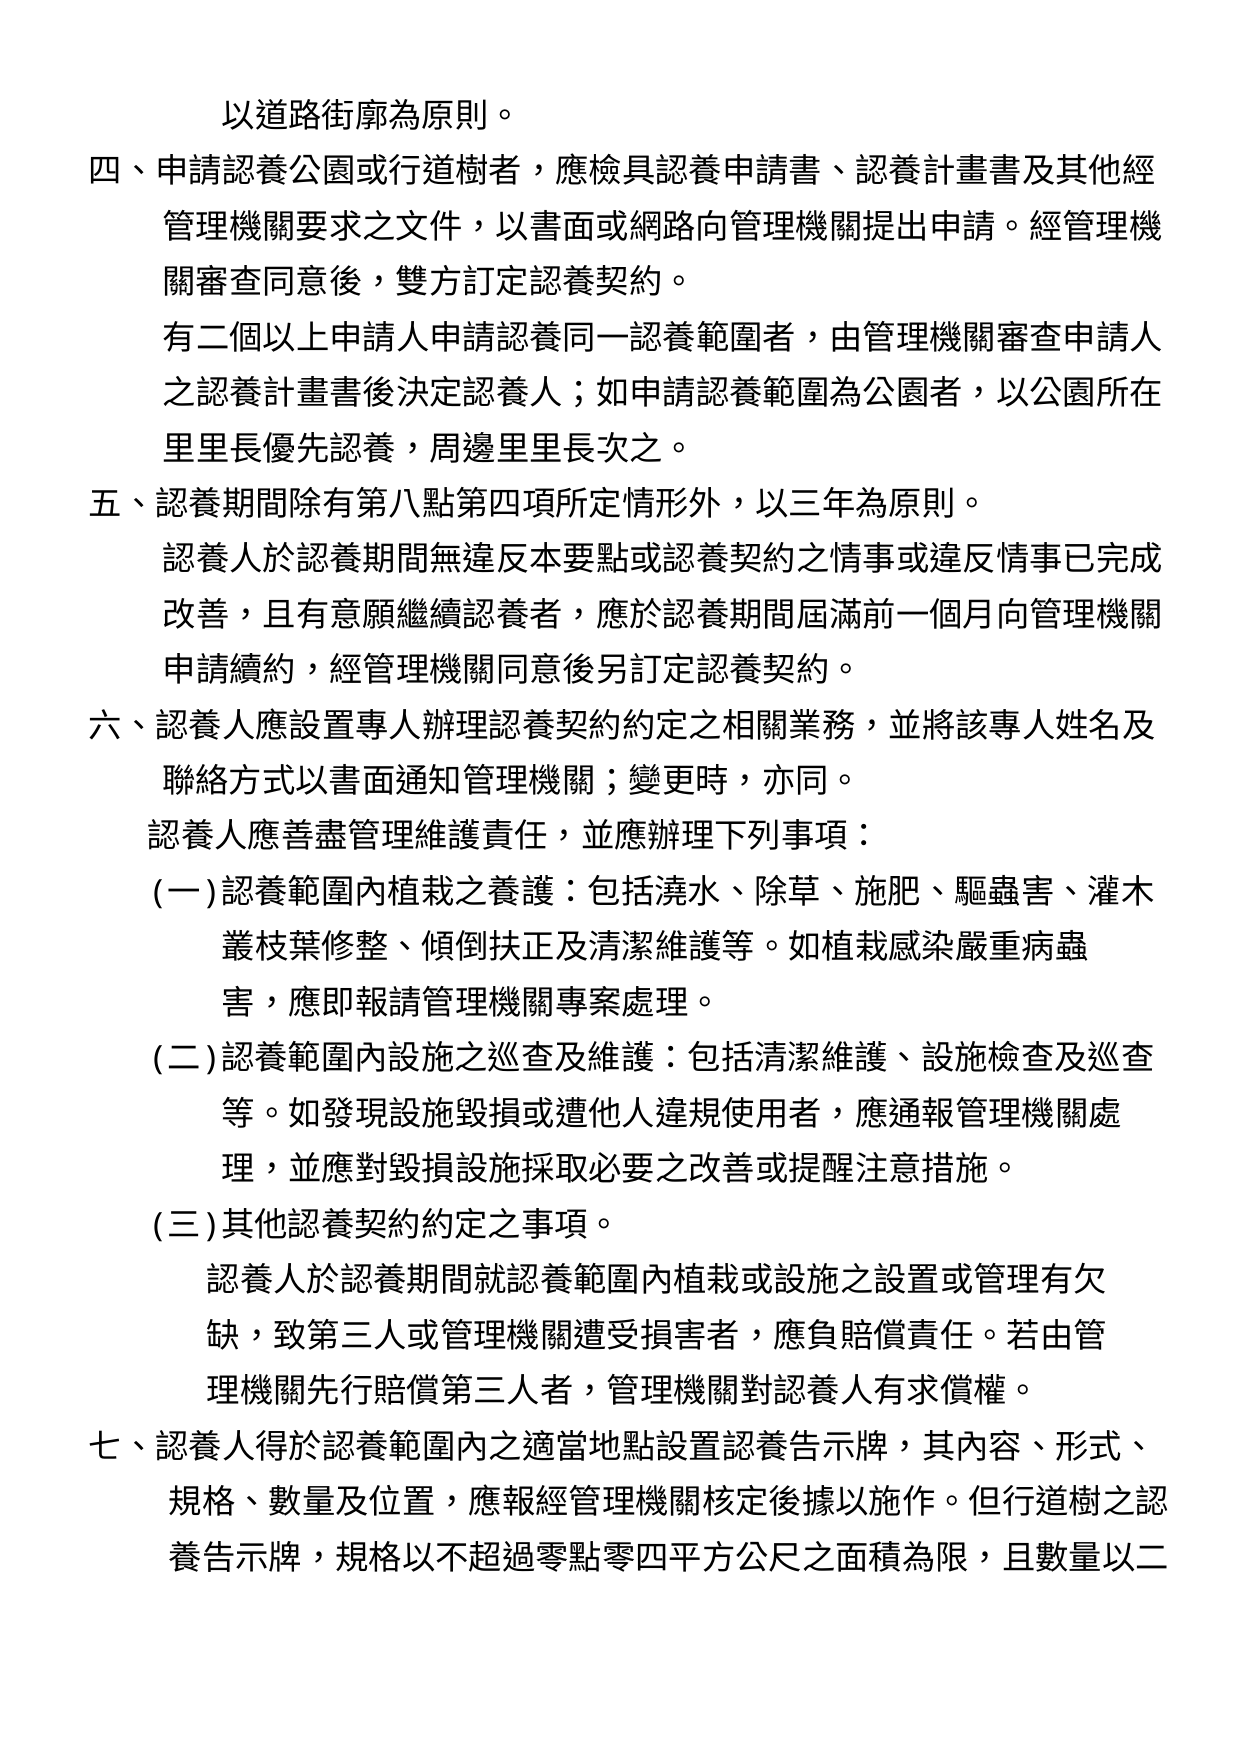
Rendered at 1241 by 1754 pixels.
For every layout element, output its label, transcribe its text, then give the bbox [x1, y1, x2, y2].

text 缺，致第三人或管理機關遭受損害者，應負賠償責任。若由管 [89, 1309, 1181, 1357]
text 認養人於認養期間就認養範圍內植栽或設施之設置或管理有欠 [89, 1253, 1181, 1301]
text 等。如發現設施毀損或遭他人違規使用者，應通報管理機關處 [89, 1087, 1181, 1135]
text 六、認養人應設置專人辦理認養契約約定之相關業務，並將該專人姓名及 [89, 698, 1181, 747]
text 認養人於認養期間無違反本要點或認養契約之情事或違反情事已完成 [162, 532, 1181, 580]
text 申請續約，經管理機關同意後另訂定認養契約。 [162, 643, 1181, 691]
text (三)其他認養契約約定之事項。 [89, 1198, 1181, 1246]
text 七、認養人得於認養範圍內之適當地點設置認養告示牌，其內容、形式、 [89, 1419, 1181, 1468]
text 四、申請認養公園或行道樹者，應檢具認養申請書、認養計畫書及其他經管理機關要求之文件，以書面或網路向管理機關提出申請。經管理機關審查同意後，雙方訂定認養契約。 [89, 144, 1181, 303]
text 有二個以上申請人申請認養同一認養範圍者，由管理機關審查申請人 [162, 311, 1181, 359]
text 規格、數量及位置，應報經管理機關核定後據以施作。但行道樹之認 [89, 1475, 1181, 1523]
text 改善，且有意願繼續認養者，應於認養期間屆滿前一個月向管理機關 [162, 588, 1181, 636]
text (一)認養範圍內植栽之養護：包括澆水、除草、施肥、驅蟲害、灌木 [89, 865, 1181, 913]
text 里里長優先認養，周邊里里長次之。 [162, 421, 1181, 469]
text 五、認養期間除有第八點第四項所定情形外，以三年為原則。 [89, 477, 1181, 525]
text 理，並應對毀損設施採取必要之改善或提醒注意措施。 [89, 1142, 1181, 1190]
text 之認養計畫書後決定認養人；如申請認養範圍為公園者，以公園所在 [162, 366, 1181, 414]
text 聯絡方式以書面通知管理機關；變更時，亦同。 [147, 754, 1181, 802]
text 以道路街廓為原則。 [221, 89, 1181, 137]
text 害，應即報請管理機關專案處理。 [221, 976, 1181, 1024]
text (二)認養範圍內設施之巡查及維護：包括清潔維護、設施檢查及巡查 [89, 1031, 1181, 1079]
text 理機關先行賠償第三人者，管理機關對認養人有求償權。 [89, 1364, 1181, 1412]
text 認養人應善盡管理維護責任，並應辦理下列事項： [148, 809, 1181, 857]
text 叢枝葉修整、傾倒扶正及清潔維護等。如植栽感染嚴重病蟲 [162, 920, 1181, 968]
text 養告示牌，規格以不超過零點零四平方公尺之面積為限，且數量以二 [89, 1531, 1181, 1579]
